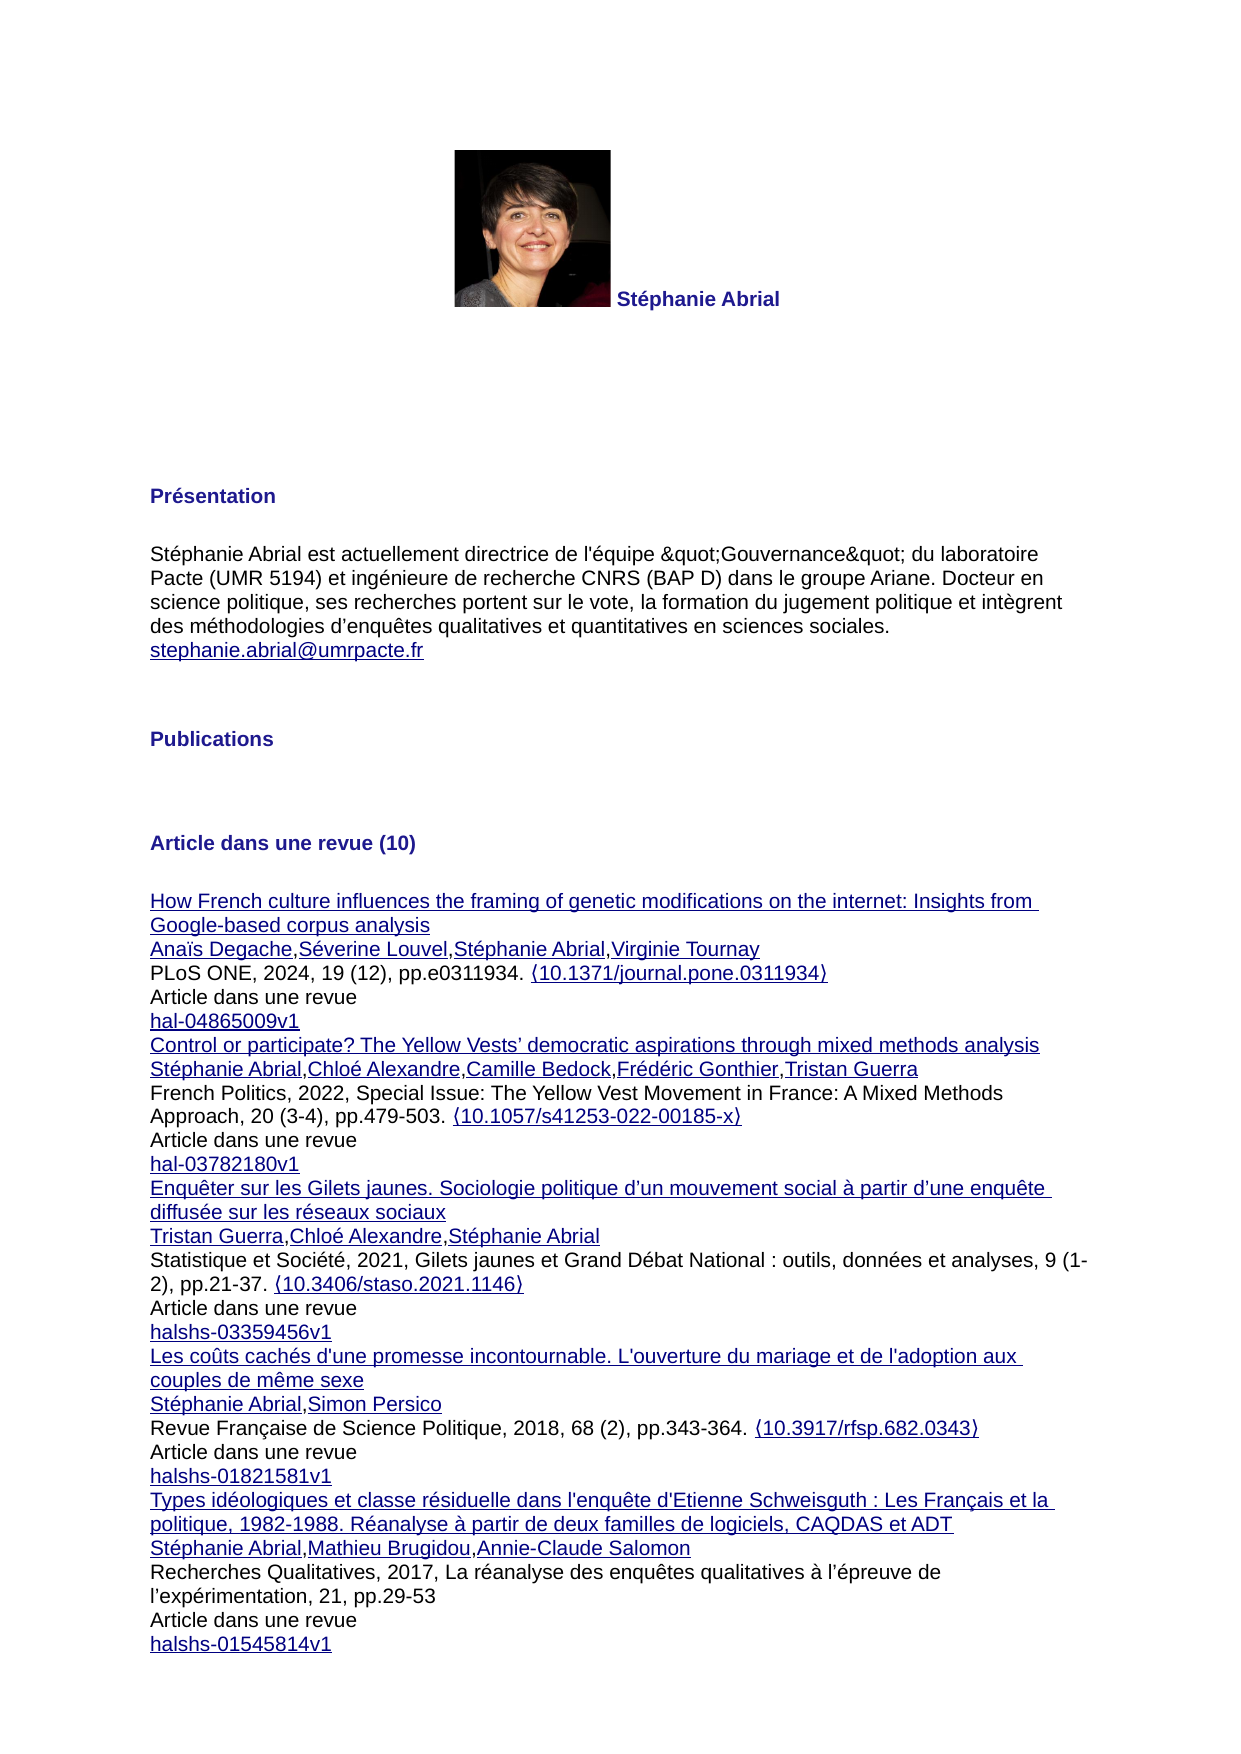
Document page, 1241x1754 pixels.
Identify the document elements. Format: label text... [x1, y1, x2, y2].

text stephanie.abrial@umrpacte.fr [150, 638, 1090, 662]
table_cell Les coûts cachés d'une promesse incontournable. L'ouverture du mariage et de l'adoption aux couples de même sexe Stéphanie Abrial,Simon Persico Revue Française de Science Politique, 2018, 68 (2), pp.343-364. ⟨10.3917/rfsp.682.0343⟩ Article dans une revue halshs-01821581v1 [150, 1344, 1090, 1488]
subtitle Présentation [150, 483, 1090, 507]
table_cell Types idéologiques et classe résiduelle dans l'enquête d'Etienne Schweisguth : Les Français et la politique, 1982-1988. Réanalyse à partir de deux familles de logiciels, CAQDAS et ADT Stéphanie Abrial,Mathieu Brugidou,Annie-Claude Salomon Recherches Qualitatives, 2017, La réanalyse des enquêtes qualitatives à l’épreuve de l’expérimentation, 21, pp.29-53 Article dans une revue halshs-01545814v1 [150, 1488, 1090, 1655]
subtitle Stéphanie Abrial [150, 150, 1090, 311]
subtitle Publications [150, 727, 1090, 751]
table_cell Control or participate? The Yellow Vests’ democratic aspirations through mixed methods analysis Stéphanie Abrial,Chloé Alexandre,Camille Bedock,Frédéric Gonthier,Tristan Guerra French Politics, 2022, Special Issue: The Yellow Vest Movement in France: A Mixed Methods Approach, 20 (3-4), pp.479-503. ⟨10.1057/s41253-022-00185-x⟩ Article dans une revue hal-03782180v1 [150, 1033, 1090, 1176]
table_header How French culture influences the framing of genetic modifications on the internet: Insights from Google-based corpus analysis Anaïs Degache,Séverine Louvel,Stéphanie Abrial,Virginie Tournay PLoS ONE, 2024, 19 (12), pp.e0311934. ⟨10.1371/journal.pone.0311934⟩ Article dans une revue hal-04865009v1 [150, 889, 1090, 1032]
subtitle Article dans une revue (10) [150, 830, 1090, 854]
picture [454, 150, 611, 307]
table_cell Enquêter sur les Gilets jaunes. Sociologie politique d’un mouvement social à partir d’une enquête diffusée sur les réseaux sociaux Tristan Guerra,Chloé Alexandre,Stéphanie Abrial Statistique et Société, 2021, Gilets jaunes et Grand Débat National : outils, données et analyses, 9 (1-2), pp.21-37. ⟨10.3406/staso.2021.1146⟩ Article dans une revue halshs-03359456v1 [150, 1176, 1090, 1344]
text Stéphanie Abrial est actuellement directrice de l'équipe &quot;Gouvernance&quot; du laboratoire Pacte (UMR 5194) et ingénieure de recherche CNRS (BAP D) dans le groupe Ariane. Docteur en science politique, ses recherches portent sur le vote, la formation du jugement politique et intègrent des méthodologies d’enquêtes qualitatives et quantitatives en sciences sociales. [150, 542, 1090, 638]
